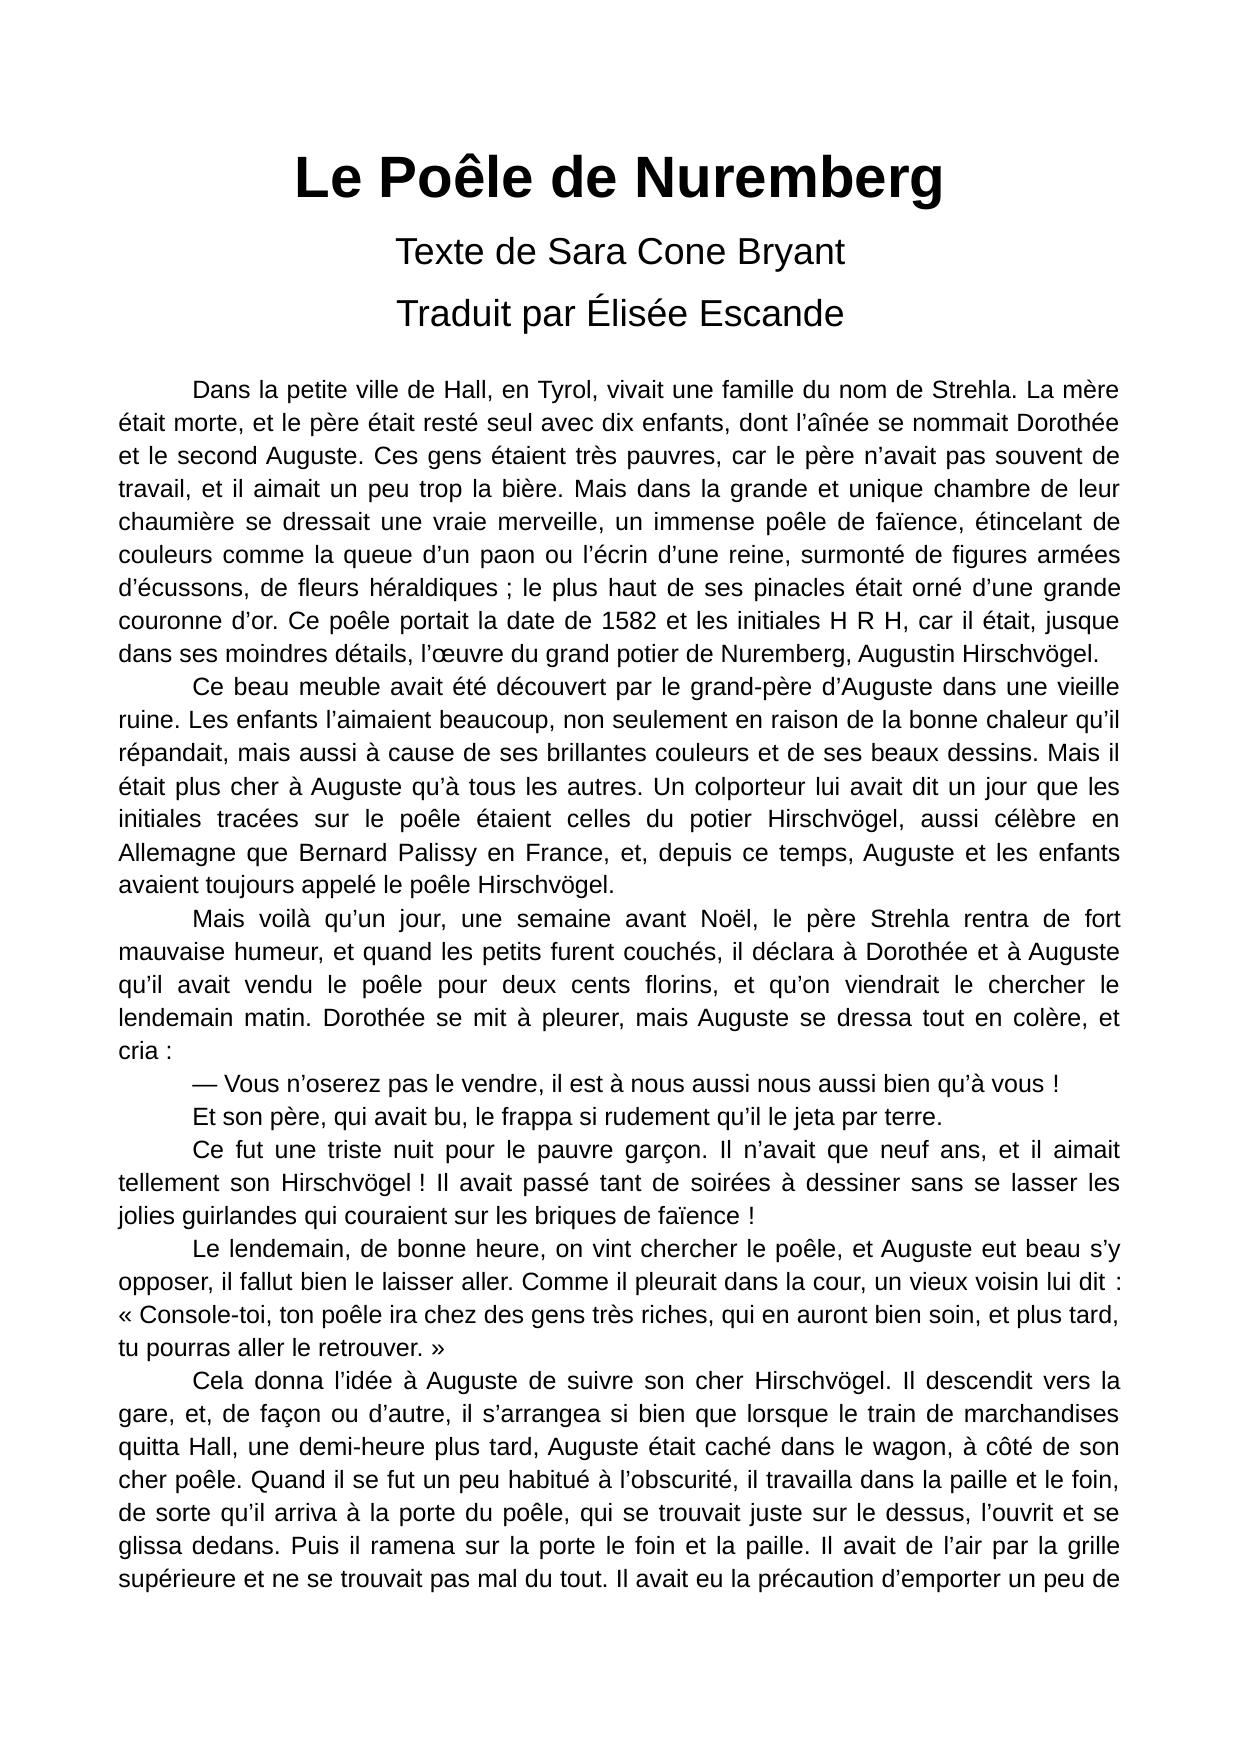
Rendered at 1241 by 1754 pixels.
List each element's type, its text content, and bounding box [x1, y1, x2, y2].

title Le Poêle de Nuremberg [118, 143, 1122, 210]
text Ce fut une triste nuit pour le pauvre garçon. Il n’avait que neuf ans, et il aimait tellement son Hirschvögel ! Il avait passé tant de soirées à dessiner sans se lasser les jolies guirlandes qui couraient sur les briques de faïence ! [118, 1135, 1122, 1229]
text Et son père, qui avait bu, le frappa si rudement qu’il le jeta par terre. [118, 1102, 1122, 1130]
text Ce beau meuble avait été découvert par le grand-père d’Auguste dans une vieille ruine. Les enfants l’aimaient beaucoup, non seulement en raison de la bonne chaleur qu’il répandait, mais aussi à cause de ses brillantes couleurs et de ses beaux dessins. Mais il était plus cher à Auguste qu’à tous les autres. Un colporteur lui avait dit un jour que les initiales tracées sur le poêle étaient celles du potier Hirschvögel, aussi célèbre en Allemagne que Bernard Palissy en France, et, depuis ce temps, Auguste et les enfants avaient toujours appelé le poêle Hirschvögel. [118, 672, 1122, 899]
text Cela donna l’idée à Auguste de suivre son cher Hirschvögel. Il descendit vers la gare, et, de façon ou d’autre, il s’arrangea si bien que lorsque le train de marchandises quitta Hall, une demi-heure plus tard, Auguste était caché dans le wagon, à côté de son cher poêle. Quand il se fut un peu habitué à l’obscurité, il travailla dans la paille et le foin, de sorte qu’il arriva à la porte du poêle, qui se trouvait juste sur le dessus, l’ouvrit et se glissa dedans. Puis il ramena sur la porte le foin et la paille. Il avait de l’air par la grille supérieure et ne se trouvait pas mal du tout. Il avait eu la précaution d’emporter un peu de [118, 1366, 1122, 1593]
text — Vous n’oserez pas le vendre, il est à nous aussi nous aussi bien qu’à vous ! [118, 1069, 1122, 1097]
subtitle Traduit par Élisée Escande [118, 291, 1122, 334]
text Mais voilà qu’un jour, une semaine avant Noël, le père Strehla rentra de fort mauvaise humeur, et quand les petits furent couchés, il déclara à Dorothée et à Auguste qu’il avait vendu le poêle pour deux cents florins, et qu’on viendrait le chercher le lendemain matin. Dorothée se mit à pleurer, mais Auguste se dressa tout en colère, et cria : [118, 903, 1122, 1064]
subtitle Texte de Sara Cone Bryant [118, 229, 1122, 272]
text Dans la petite ville de Hall, en Tyrol, vivait une famille du nom de Strehla. La mère était morte, et le père était resté seul avec dix enfants, dont l’aînée se nommait Dorothée et le second Auguste. Ces gens étaient très pauvres, car le père n’avait pas souvent de travail, et il aimait un peu trop la bière. Mais dans la grande et unique chambre de leur chaumière se dressait une vraie merveille, un immense poêle de faïence, étincelant de couleurs comme la queue d’un paon ou l’écrin d’une reine, surmonté de figures armées d’écussons, de fleurs héraldiques ; le plus haut de ses pinacles était orné d’une grande couronne d’or. Ce poêle portait la date de 1582 et les initiales H R H, car il était, jusque dans ses moindres détails, l’œuvre du grand potier de Nuremberg, Augustin Hirschvögel. [118, 375, 1122, 668]
text Le lendemain, de bonne heure, on vint chercher le poêle, et Auguste eut beau s’y opposer, il fallut bien le laisser aller. Comme il pleurait dans la cour, un vieux voisin lui dit : « Console-toi, ton poêle ira chez des gens très riches, qui en auront bien soin, et plus tard, tu pourras aller le retrouver. » [118, 1234, 1122, 1362]
